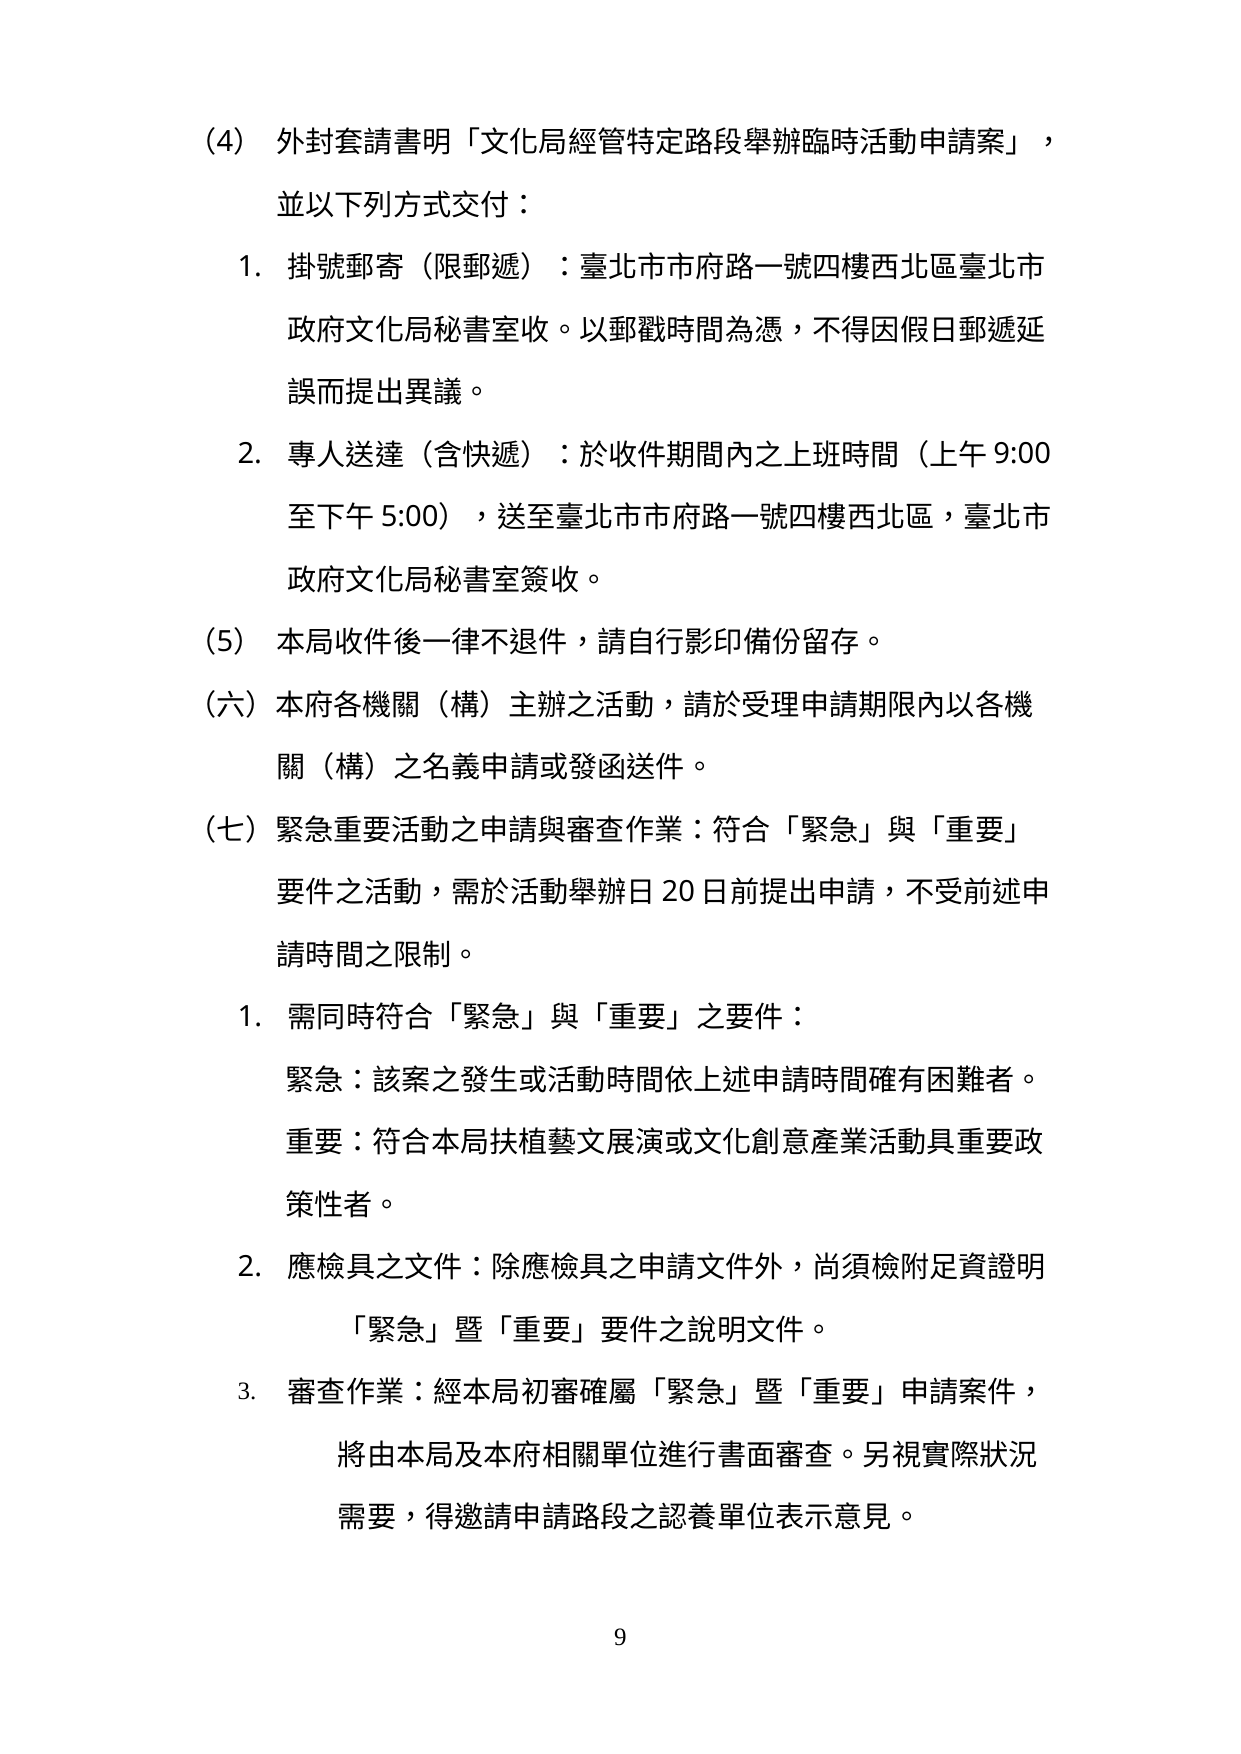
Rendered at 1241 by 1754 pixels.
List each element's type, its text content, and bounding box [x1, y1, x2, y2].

list 外封套請書明「文化局經管特定路段舉辦臨時活動申請案」，並以下列方式交付： [187, 98, 1053, 223]
text 重要：符合本局扶植藝文展演或文化創意產業活動具重要政策性者。 [285, 1098, 1053, 1223]
list 需同時符合「緊急」與「重要」之要件： [237, 973, 1053, 1036]
list 專人送達（含快遞）：於收件期間內之上班時間（上午9:00至下午5:00），送至臺北市市府路一號四樓西北區，臺北市政府文化局秘書室簽收。 [237, 411, 1053, 598]
text 緊急：該案之發生或活動時間依上述申請時間確有困難者。 [285, 1036, 1053, 1098]
text （七）緊急重要活動之申請與審查作業：符合「緊急」與「重要」要件之活動，需於活動舉辦日20日前提出申請，不受前述申請時間之限制。 [187, 786, 1053, 973]
list 應檢具之文件：除應檢具之申請文件外，尚須檢附足資證明「緊急」暨「重要」要件之說明文件。 [237, 1223, 1053, 1348]
list 本局收件後一律不退件，請自行影印備份留存。 [187, 598, 1053, 661]
text （六）本府各機關（構）主辦之活動，請於受理申請期限內以各機關（構）之名義申請或發函送件。 [187, 661, 1053, 786]
list 審查作業：經本局初審確屬「緊急」暨「重要」申請案件，將由本局及本府相關單位進行書面審查。另視實際狀況需要，得邀請申請路段之認養單位表示意見。 [237, 1348, 1053, 1536]
list 掛號郵寄（限郵遞）：臺北市市府路一號四樓西北區臺北市政府文化局秘書室收。以郵戳時間為憑，不得因假日郵遞延誤而提出異議。 [237, 223, 1053, 411]
